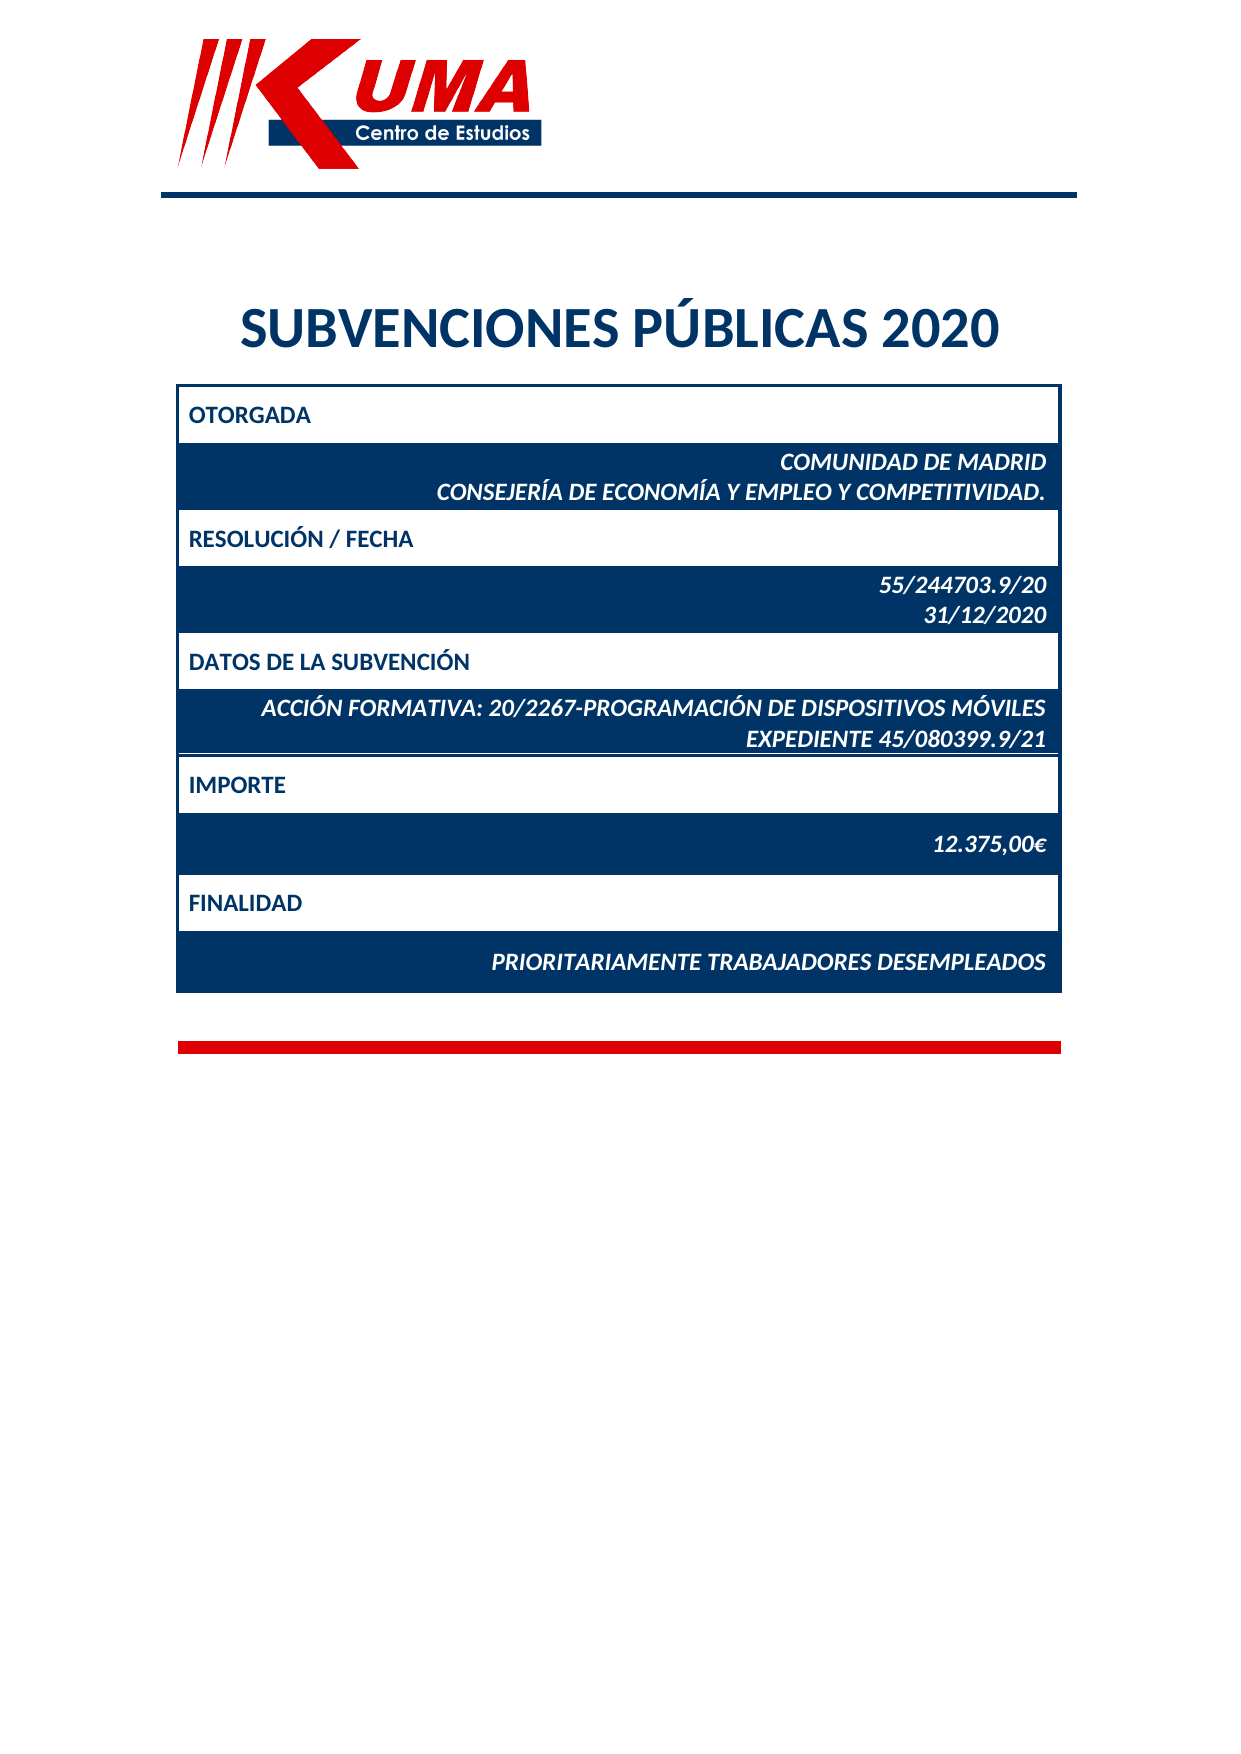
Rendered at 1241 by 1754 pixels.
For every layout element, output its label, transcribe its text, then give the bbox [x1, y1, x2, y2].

table_cell IMPORTE [179, 757, 1058, 812]
table_cell RESOLUCIÓN / FECHA [179, 510, 1058, 566]
table_header OTORGADA [179, 387, 1058, 443]
table_cell 12.375,00€ [179, 816, 1058, 872]
text SUBVENCIONES PÚBLICAS 2020 [177, 291, 1063, 362]
table_cell COMUNIDAD DE MADRID CONSEJERÍA DE ECONOMÍA Y EMPLEO Y COMPETITIVIDAD. [179, 446, 1058, 507]
table_cell FINALIDAD [179, 875, 1058, 931]
table_cell ACCIÓN FORMATIVA: 20/2267-PROGRAMACIÓN DE DISPOSITIVOS MÓVILES EXPEDIENTE 45/080399.9/21 [179, 693, 1058, 753]
table_cell 55/244703.9/20 31/12/2020 [179, 569, 1058, 630]
table_cell PRIORITARIAMENTE TRABAJADORES DESEMPLEADOS [179, 934, 1058, 990]
table_cell DATOS DE LA SUBVENCIÓN [179, 633, 1058, 689]
